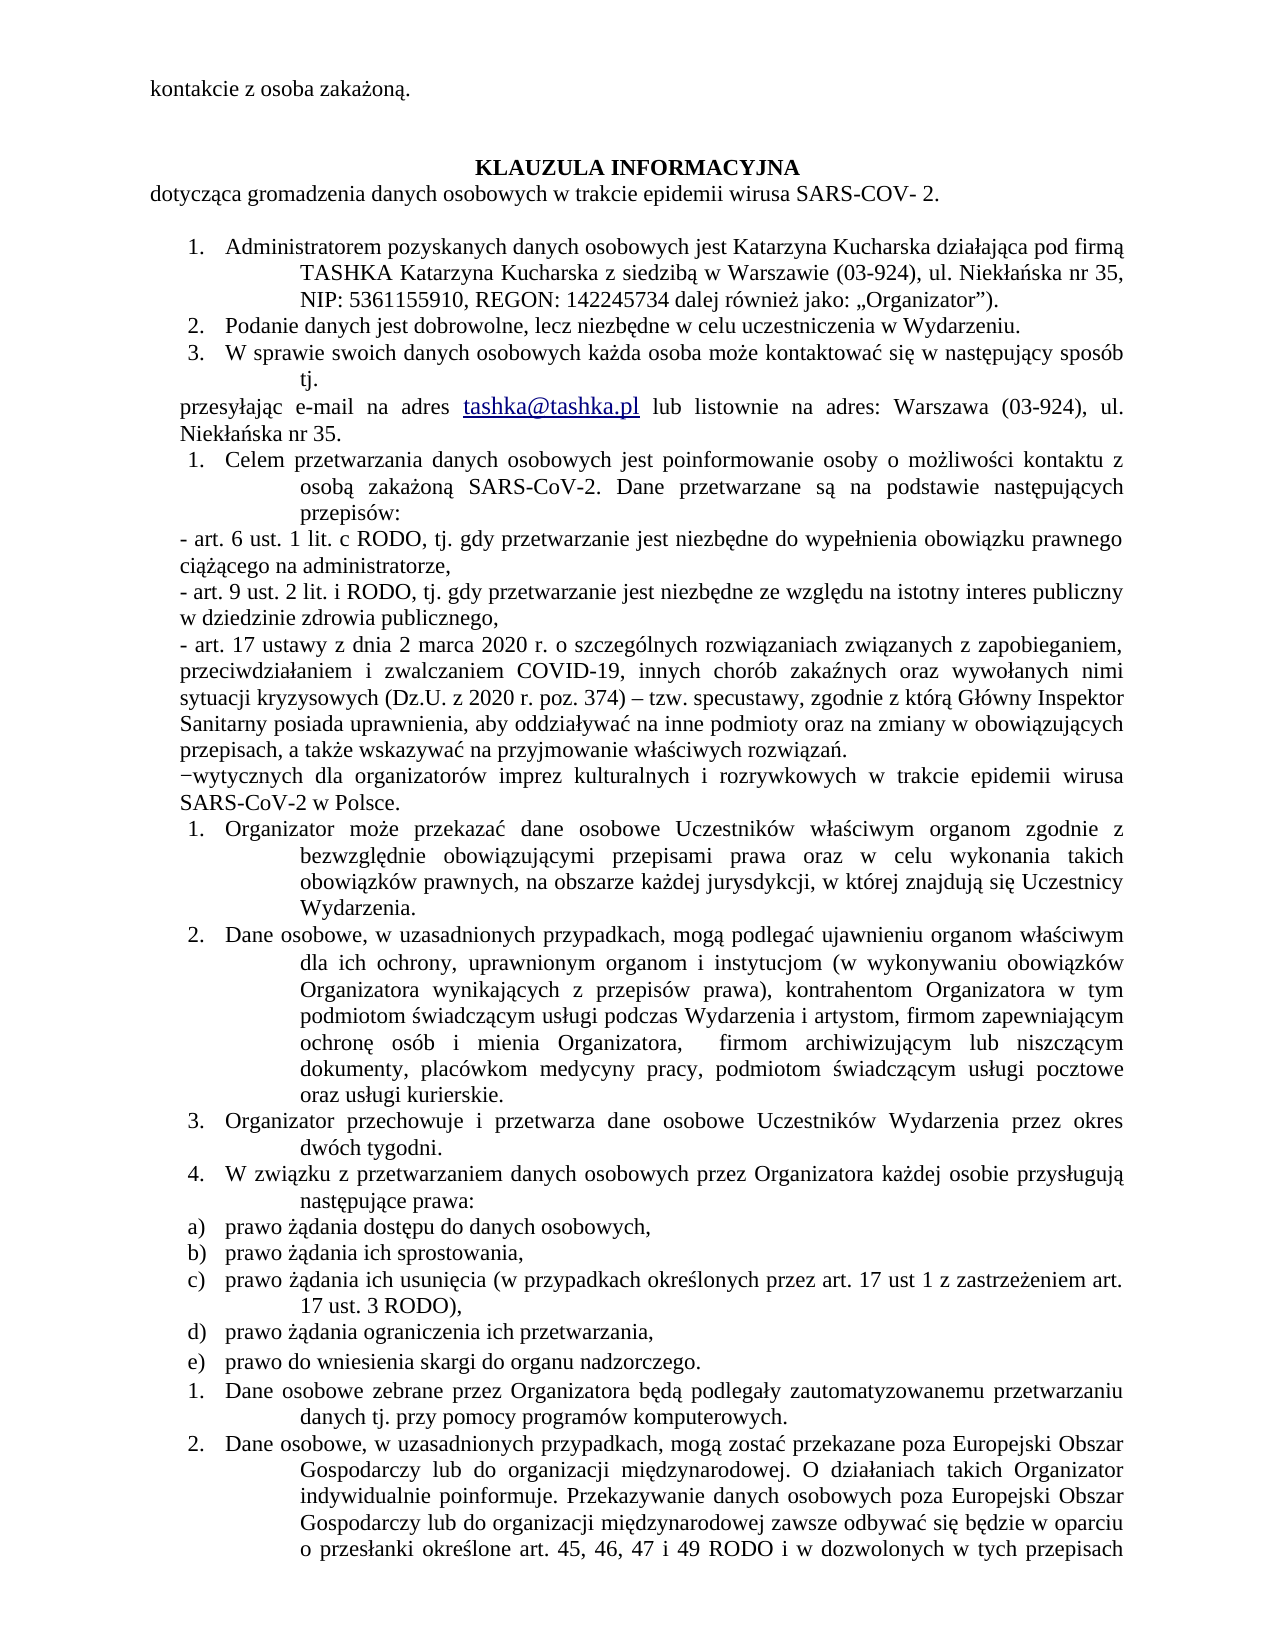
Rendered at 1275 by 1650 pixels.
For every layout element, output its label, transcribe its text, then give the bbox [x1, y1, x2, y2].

list prawo żądania ograniczenia ich przetwarzania, [187, 1318, 1125, 1345]
list Dane osobowe, w uzasadnionych przypadkach, mogą zostać przekazane poza Europejski Obszar Gospodarczy lub do organizacji międzynarodowej. O działaniach takich Organizator indywidualnie poinformuje. Przekazywanie danych osobowych poza Europejski Obszar Gospodarczy lub do organizacji międzynarodowej zawsze odbywać się będzie w oparciu o przesłanki określone art. 45, 46, 47 i 49 RODO i w dozwolonych w tych przepisach [187, 1430, 1125, 1561]
text - art. 9 ust. 2 lit. i RODO, tj. gdy przetwarzanie jest niezbędne ze względu na istotny interes publiczny w dziedzinie zdrowia publicznego, [179, 578, 1125, 631]
text −wytycznych dla organizatorów imprez kulturalnych i rozrywkowych w trakcie epidemii wirusa SARS-CoV-2 w Polsce. [179, 763, 1125, 815]
list Administratorem pozyskanych danych osobowych jest Katarzyna Kucharska działająca pod firmą TASHKA Katarzyna Kucharska z siedzibą w Warszawie (03-924), ul. Niekłańska nr 35, NIP: 5361155910, REGON: 142245734 dalej również jako: „Organizator”). [187, 233, 1125, 312]
list prawo żądania ich usunięcia (w przypadkach określonych przez art. 17 ust 1 z zastrzeżeniem art. 17 ust. 3 RODO), [187, 1266, 1125, 1318]
list Dane osobowe zebrane przez Organizatora będą podlegały zautomatyzowanemu przetwarzaniu danych tj. przy pomocy programów komputerowych. [187, 1377, 1125, 1430]
list W związku z przetwarzaniem danych osobowych przez Organizatora każdej osobie przysługują następujące prawa: [187, 1160, 1125, 1213]
text - art. 17 ustawy z dnia 2 marca 2020 r. o szczególnych rozwiązaniach związanych z zapobieganiem, przeciwdziałaniem i zwalczaniem COVID-19, innych chorób zakaźnych oraz wywołanych nimi sytuacji kryzysowych (Dz.U. z 2020 r. poz. 374) – tzw. specustawy, zgodnie z którą Główny Inspektor Sanitarny posiada uprawnienia, aby oddziaływać na inne podmioty oraz na zmiany w obowiązujących przepisach, a także wskazywać na przyjmowanie właściwych rozwiązań. [179, 631, 1125, 763]
list Organizator może przekazać dane osobowe Uczestników właściwym organom zgodnie z bezwzględnie obowiązującymi przepisami prawa oraz w celu wykonania takich obowiązków prawnych, na obszarze każdej jurysdykcji, w której znajdują się Uczestnicy Wydarzenia. [187, 815, 1125, 921]
list Podanie danych jest dobrowolne, lecz niezbędne w celu uczestniczenia w Wydarzeniu. [187, 312, 1125, 338]
text dotycząca gromadzenia danych osobowych w trakcie epidemii wirusa SARS-COV- 2. [150, 180, 1125, 207]
text kontakcie z osoba zakażoną. [150, 75, 1125, 101]
list prawo żądania ich sprostowania, [187, 1239, 1125, 1266]
list Dane osobowe, w uzasadnionych przypadkach, mogą podlegać ujawnieniu organom właściwym dla ich ochrony, uprawnionym organom i instytucjom (w wykonywaniu obowiązków Organizatora wynikających z przepisów prawa), kontrahentom Organizatora w tym podmiotom świadczącym usługi podczas Wydarzenia i artystom, firmom zapewniającym ochronę osób i mienia Organizatora, firmom archiwizującym lub niszczącym dokumenty, placówkom medycyny pracy, podmiotom świadczącym usługi pocztowe oraz usługi kurierskie. [187, 921, 1125, 1108]
list prawo żądania dostępu do danych osobowych, [187, 1213, 1125, 1239]
list W sprawie swoich danych osobowych każda osoba może kontaktować się w następujący sposób tj. [187, 338, 1125, 391]
list Organizator przechowuje i przetwarza dane osobowe Uczestników Wydarzenia przez okres dwóch tygodni. [187, 1108, 1125, 1160]
list prawo do wniesienia skargi do organu nadzorczego. [187, 1348, 1125, 1374]
list Celem przetwarzania danych osobowych jest poinformowanie osoby o możliwości kontaktu z osobą zakażoną SARS-CoV-2. Dane przetwarzane są na podstawie następujących przepisów: [187, 446, 1125, 525]
text - art. 6 ust. 1 lit. c RODO, tj. gdy przetwarzanie jest niezbędne do wypełnienia obowiązku prawnego ciążącego na administratorze, [179, 525, 1125, 578]
text przesyłając e-mail na adres tashka@tashka.pl lub listownie na adres: Warszawa (03-924), ul. Niekłańska nr 35. [179, 391, 1125, 446]
text KLAUZULA INFORMACYJNA [150, 154, 1125, 180]
